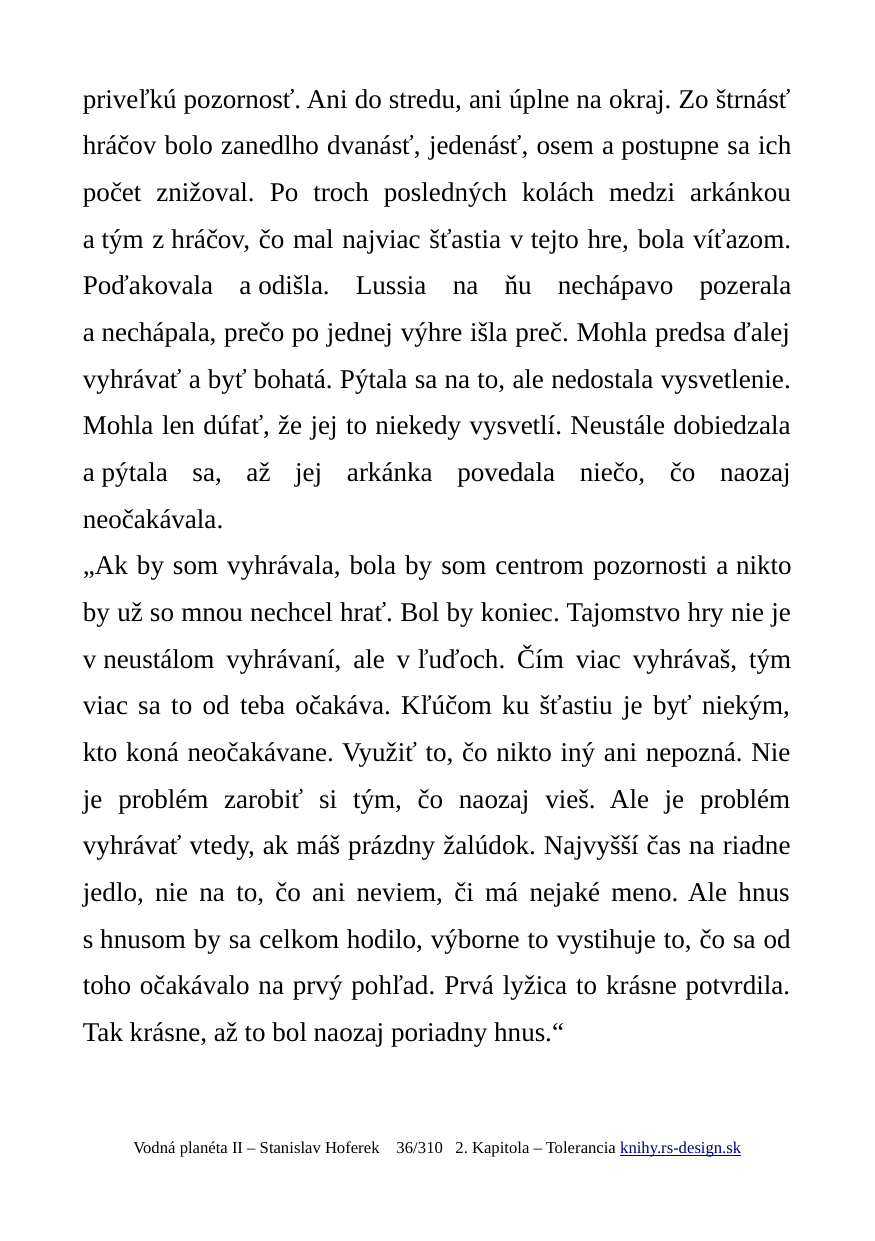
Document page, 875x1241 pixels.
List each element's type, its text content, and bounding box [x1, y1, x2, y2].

text priveľkú pozornosť. Ani do stredu, ani úplne na okraj. Zo štrnásť hráčov bolo zanedlho dvanásť, jedenásť, osem a postupne sa ich počet znižoval. Po troch posledných kolách medzi arkánkou a tým z hráčov, čo mal najviac šťastia v tejto hre, bola víťazom. Poďakovala a odišla. Lussia na ňu nechápavo pozerala a nechápala, prečo po jednej výhre išla preč. Mohla predsa ďalej vyhrávať a byť bohatá. Pýtala sa na to, ale nedostala vysvetlenie. Mohla len dúfať, že jej to niekedy vysvetlí. Neustále dobiedzala a pýtala sa, až jej arkánka povedala niečo, čo naozaj neočakávala. [83, 83, 791, 534]
text „Ak by som vyhrávala, bola by som centrom pozornosti a nikto by už so mnou nechcel hrať. Bol by koniec. Tajomstvo hry nie je v neustálom vyhrávaní, ale v ľuďoch. Čím viac vyhrávaš, tým viac sa to od teba očakáva. Kľúčom ku šťastiu je byť niekým, kto koná neočakávane. Využiť to, čo nikto iný ani nepozná. Nie je problém zarobiť si tým, čo naozaj vieš. Ale je problém vyhrávať vtedy, ak máš prázdny žalúdok. Najvyšší čas na riadne jedlo, nie na to, čo ani neviem, či má nejaké meno. Ale hnus s hnusom by sa celkom hodilo, výborne to vystihuje to, čo sa od toho očakávalo na prvý pohľad. Prvá lyžica to krásne potvrdila. Tak krásne, až to bol naozaj poriadny hnus.“ [83, 549, 791, 1047]
